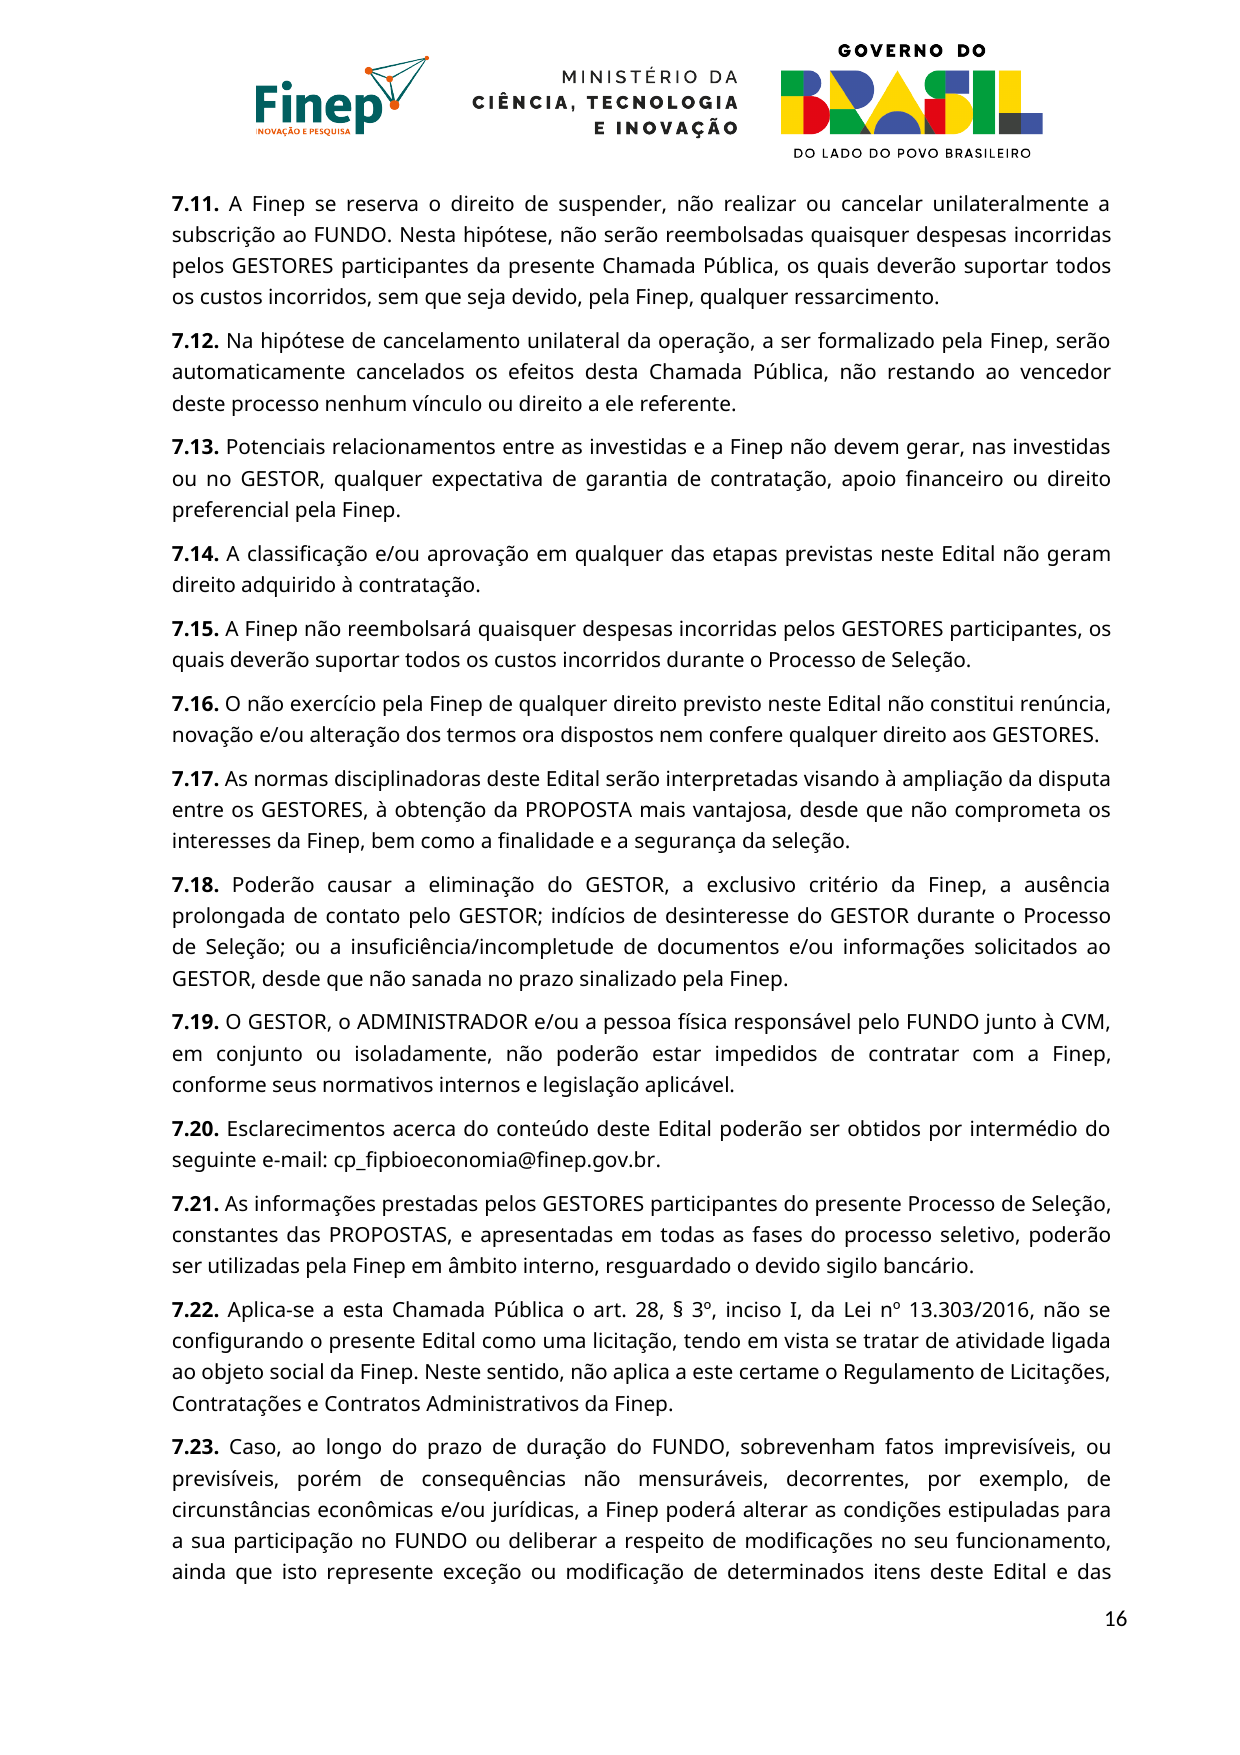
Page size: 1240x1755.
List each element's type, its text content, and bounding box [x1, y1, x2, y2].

text 7.14. A classificação e/ou aprovação em qualquer das etapas previstas neste Edital não geram direito adquirido à contratação. [172, 536, 1112, 598]
text 7.23. Caso, ao longo do prazo de duração do FUNDO, sobrevenham fatos imprevisíveis, ou previsíveis, porém de consequências não mensuráveis, decorrentes, por exemplo, de circunstâncias econômicas e/ou jurídicas, a Finep poderá alterar as condições estipuladas para a sua participação no FUNDO ou deliberar a respeito de modificações no seu funcionamento, ainda que isto represente exceção ou modificação de determinados itens deste Edital e das [172, 1430, 1112, 1586]
text 7.12. Na hipótese de cancelamento unilateral da operação, a ser formalizado pela Finep, serão automaticamente cancelados os efeitos desta Chamada Pública, não restando ao vencedor deste processo nenhum vínculo ou direito a ele referente. [172, 323, 1112, 417]
text 7.15. A Finep não reembolsará quaisquer despesas incorridas pelos GESTORES participantes, os quais deverão suportar todos os custos incorridos durante o Processo de Seleção. [172, 611, 1112, 673]
text 7.19. O GESTOR, o ADMINISTRADOR e/ou a pessoa física responsável pelo FUNDO junto à CVM, em conjunto ou isoladamente, não poderão estar impedidos de contratar com a Finep, conforme seus normativos internos e legislação aplicável. [172, 1005, 1112, 1098]
text 7.17. As normas disciplinadoras deste Edital serão interpretadas visando à ampliação da disputa entre os GESTORES, à obtenção da PROPOSTA mais vantajosa, desde que não comprometa os interesses da Finep, bem como a finalidade e a segurança da seleção. [172, 761, 1112, 855]
text 7.13. Potenciais relacionamentos entre as investidas e a Finep não devem gerar, nas investidas ou no GESTOR, qualquer expectativa de garantia de contratação, apoio financeiro ou direito preferencial pela Finep. [172, 430, 1112, 523]
text 7.18. Poderão causar a eliminação do GESTOR, a exclusivo critério da Finep, a ausência prolongada de contato pelo GESTOR; indícios de desinteresse do GESTOR durante o Processo de Seleção; ou a insuficiência/incompletude de documentos e/ou informações solicitados ao GESTOR, desde que não sanada no prazo sinalizado pela Finep. [172, 867, 1112, 992]
text 7.16. O não exercício pela Finep de qualquer direito previsto neste Edital não constitui renúncia, novação e/ou alteração dos termos ora dispostos nem confere qualquer direito aos GESTORES. [172, 686, 1112, 748]
text 7.20. Esclarecimentos acerca do conteúdo deste Edital poderão ser obtidos por intermédio do seguinte e-mail: cp_fipbioeconomia@finep.gov.br. [172, 1111, 1112, 1173]
text 7.21. As informações prestadas pelos GESTORES participantes do presente Processo de Seleção, constantes das PROPOSTAS, e apresentadas em todas as fases do processo seletivo, poderão ser utilizadas pela Finep em âmbito interno, resguardado o devido sigilo bancário. [172, 1186, 1112, 1280]
text 7.11. A Finep se reserva o direito de suspender, não realizar ou cancelar unilateralmente a subscrição ao FUNDO. Nesta hipótese, não serão reembolsadas quaisquer despesas incorridas pelos GESTORES participantes da presente Chamada Pública, os quais deverão suportar todos os custos incorridos, sem que seja devido, pela Finep, qualquer ressarcimento. [172, 186, 1112, 311]
text 7.22. Aplica-se a esta Chamada Pública o art. 28, § 3º, inciso I, da Lei nº 13.303/2016, não se configurando o presente Edital como uma licitação, tendo em vista se tratar de atividade ligada ao objeto social da Finep. Neste sentido, não aplica a este certame o Regulamento de Licitações, Contratações e Contratos Administrativos da Finep. [172, 1292, 1112, 1417]
